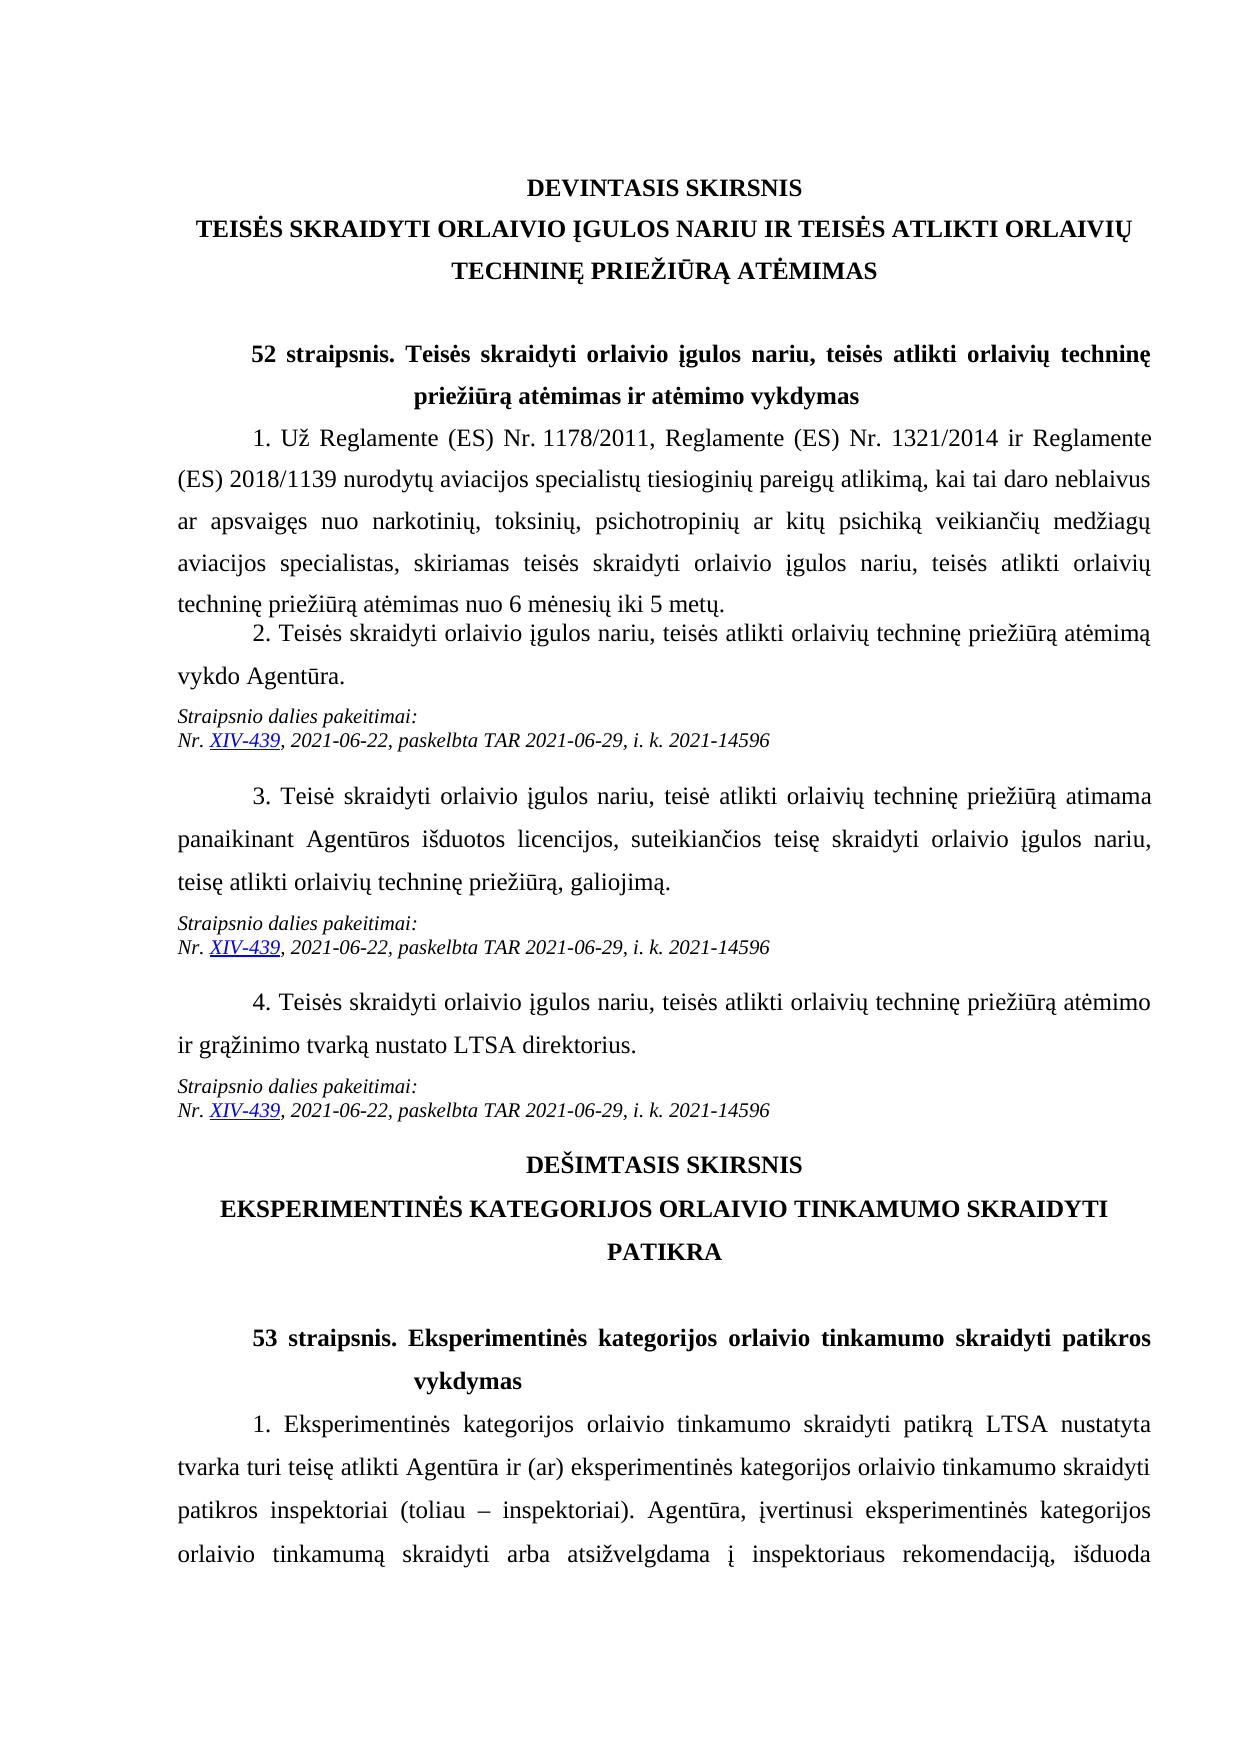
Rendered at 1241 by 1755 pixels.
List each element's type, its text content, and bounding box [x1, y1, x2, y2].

text Nr. XIV-439, 2021-06-22, paskelbta TAR 2021-06-29, i. k. 2021-14596 [177, 935, 1152, 959]
text Straipsnio dalies pakeitimai: [177, 1074, 1152, 1098]
text 52 straipsnis. Teisės skraidyti orlaivio įgulos nariu, teisės atlikti orlaivių techninę priežiūrą atėmimas ir atėmimo vykdymas [251, 326, 1152, 410]
text 2. Teisės skraidyti orlaivio įgulos nariu, teisės atlikti orlaivių techninę priežiūrą atėmimą vykdo Agentūra. [177, 618, 1152, 690]
text 1. Už Reglamente (ES) Nr. 1178/2011, Reglamente (ES) Nr. 1321/2014 ir Reglamente (ES) 2018/1139 nurodytų aviacijos specialistų tiesioginių pareigų atlikimą, kai tai daro neblaivus ar apsvaigęs nuo narkotinių, toksinių, psichotropinių ar kitų psichiką veikiančių medžiagų aviacijos specialistas, skiriamas teisės skraidyti orlaivio įgulos nariu, teisės atlikti orlaivių techninę priežiūrą atėmimas nuo 6 mėnesių iki 5 metų. [177, 410, 1152, 618]
text 53 straipsnis. Eksperimentinės kategorijos orlaivio tinkamumo skraidyti patikros vykdymas [252, 1323, 1152, 1395]
text Straipsnio dalies pakeitimai: [177, 911, 1152, 935]
text TEISĖS SKRAIDYTI ORLAIVIO ĮGULOS NARIU IR TEISĖS ATLIKTI ORLAIVIŲ TECHNINĘ PRIEŽIŪRĄ ATĖMIMAS [177, 201, 1152, 285]
text 1. Eksperimentinės kategorijos orlaivio tinkamumo skraidyti patikrą LTSA nustatyta tvarka turi teisę atlikti Agentūra ir (ar) eksperimentinės kategorijos orlaivio tinkamumo skraidyti patikros inspektoriai (toliau – inspektoriai). Agentūra, įvertinusi eksperimentinės kategorijos orlaivio tinkamumą skraidyti arba atsižvelgdama į inspektoriaus rekomendaciją, išduoda [177, 1409, 1152, 1567]
text EKSPERIMENTINĖS KATEGORIJOS ORLAIVIO TINKAMUMO SKRAIDYTI PATIKRA [177, 1194, 1152, 1266]
text Nr. XIV-439, 2021-06-22, paskelbta TAR 2021-06-29, i. k. 2021-14596 [177, 728, 1152, 752]
text Straipsnio dalies pakeitimai: [177, 704, 1152, 728]
text Nr. XIV-439, 2021-06-22, paskelbta TAR 2021-06-29, i. k. 2021-14596 [177, 1098, 1152, 1122]
text DEŠIMTASIS SKIRSNIS [177, 1151, 1152, 1179]
text 4. Teisės skraidyti orlaivio įgulos nariu, teisės atlikti orlaivių techninę priežiūrą atėmimo ir grąžinimo tvarką nustato LTSA direktorius. [177, 987, 1152, 1059]
text DEVINTASIS skirsnis [177, 160, 1152, 201]
text 3. Teisė skraidyti orlaivio įgulos nariu, teisė atlikti orlaivių techninę priežiūrą atimama panaikinant Agentūros išduotos licencijos, suteikiančios teisę skraidyti orlaivio įgulos nariu, teisę atlikti orlaivių techninę priežiūrą, galiojimą. [177, 781, 1152, 896]
